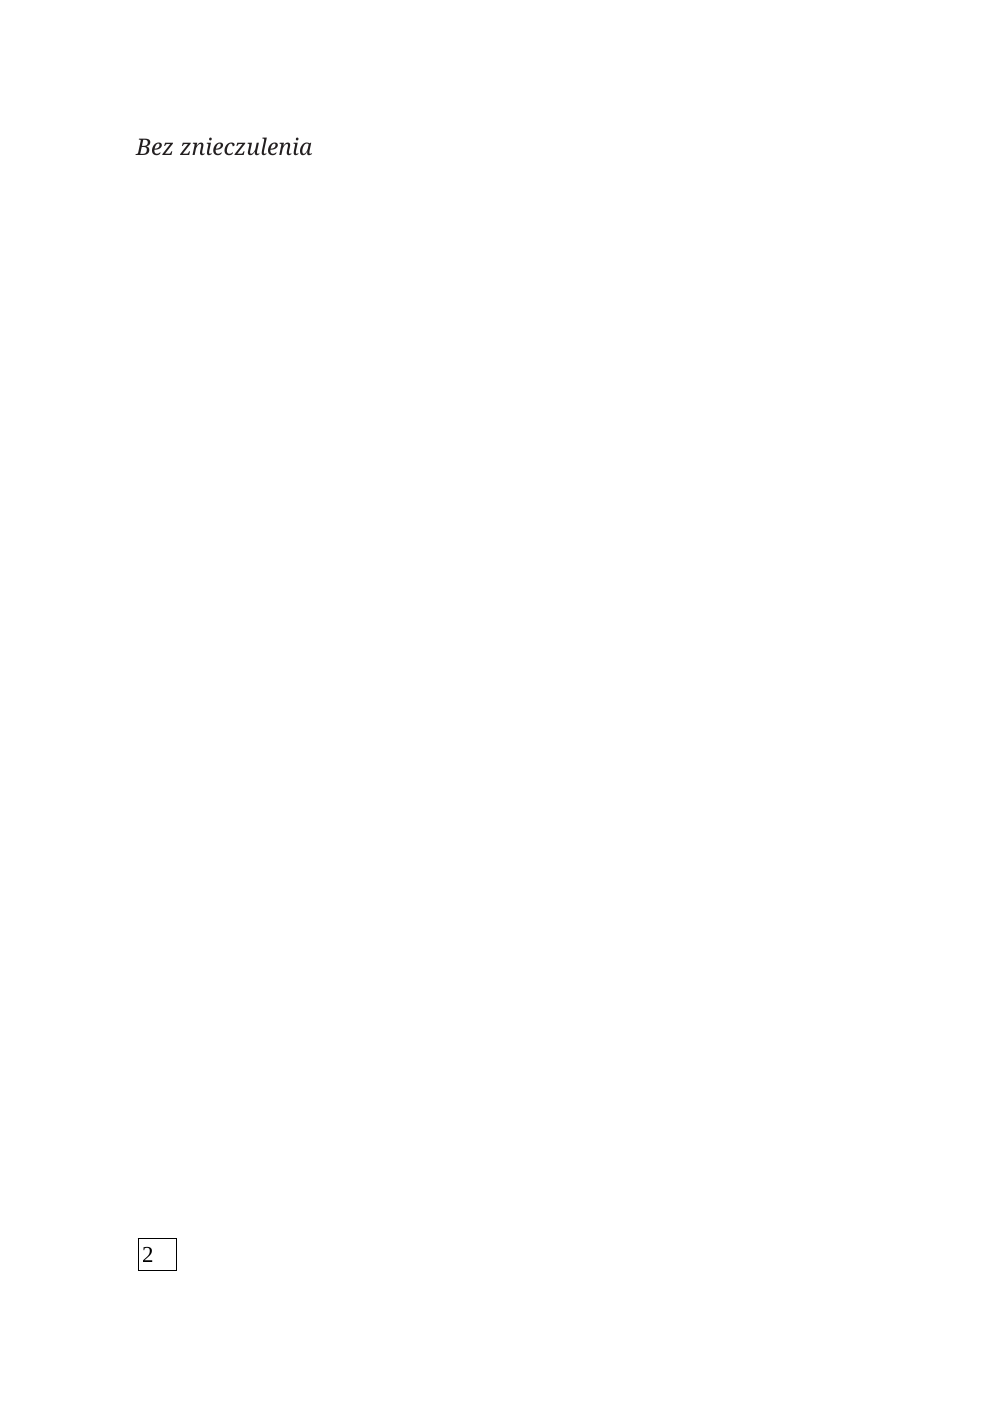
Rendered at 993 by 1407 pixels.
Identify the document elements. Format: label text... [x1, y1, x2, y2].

text Bez znieczulenia [136, 131, 851, 162]
